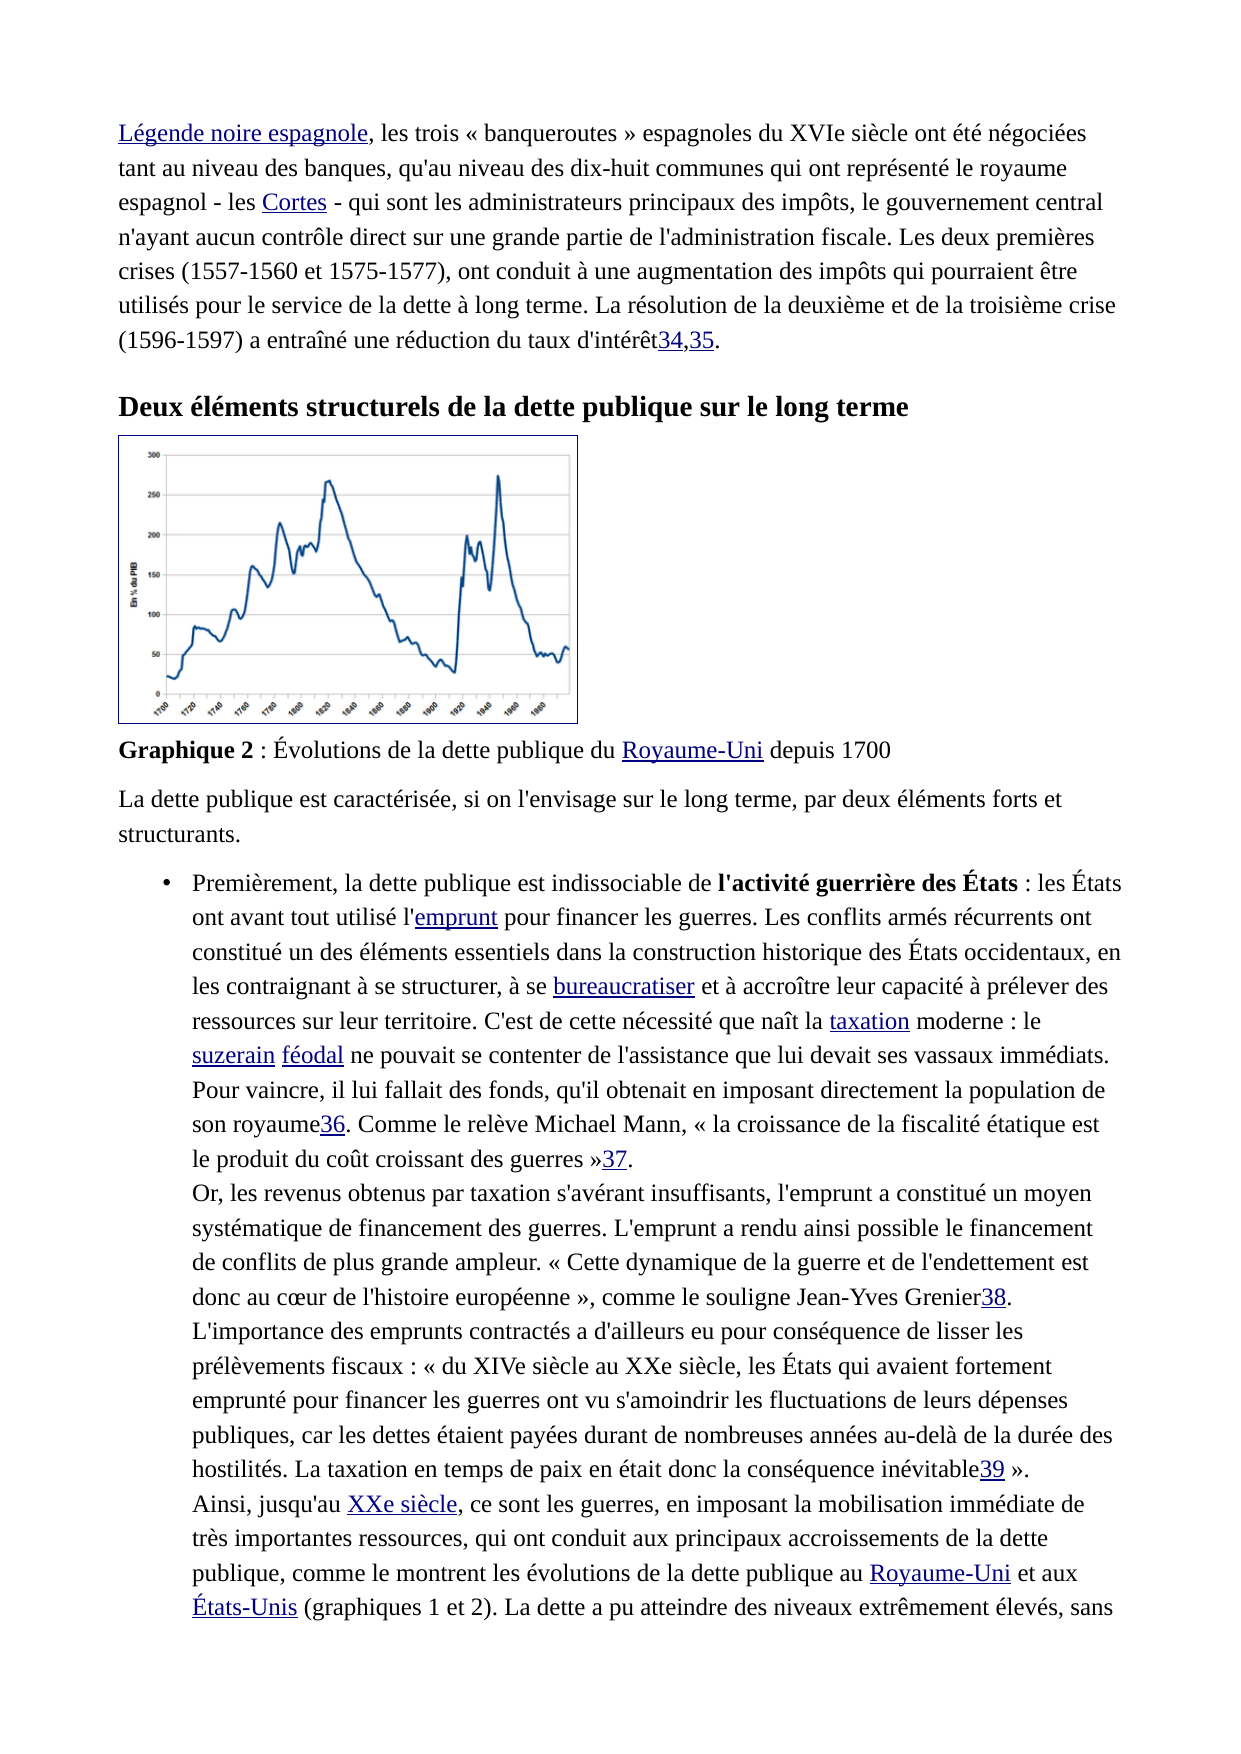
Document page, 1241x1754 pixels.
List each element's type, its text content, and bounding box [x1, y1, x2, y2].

subtitle Deux éléments structurels de la dette publique sur le long terme [118, 389, 1122, 422]
picture [119, 436, 577, 723]
text La dette publique est caractérisée, si on l'envisage sur le long terme, par deux éléments forts et structurants. [118, 784, 1122, 848]
list Premièrement, la dette publique est indissociable de l'activité guerrière des États : les États ont avant tout utilisé l'emprunt pour financer les guerres. Les conflits armés récurrents ont constitué un des éléments essentiels dans la construction historique des États occidentaux, en les contraignant à se structurer, à se bureaucratiser et à accroître leur capacité à prélever des ressources sur leur territoire. C'est de cette nécessité que naît la taxation moderne : le suzerain féodal ne pouvait se contenter de l'assistance que lui devait ses vassaux immédiats. Pour vaincre, il lui fallait des fonds, qu'il obtenait en imposant directement la population de son royaume36. Comme le relève Michael Mann, « la croissance de la fiscalité étatique est le produit du coût croissant des guerres »37. Or, les revenus obtenus par taxation s'avérant insuffisants, l'emprunt a constitué un moyen systématique de financement des guerres. L'emprunt a rendu ainsi possible le financement de conflits de plus grande ampleur. « Cette dynamique de la guerre et de l'endettement est donc au cœur de l'histoire européenne », comme le souligne Jean-Yves Grenier38. L'importance des emprunts contractés a d'ailleurs eu pour conséquence de lisser les prélèvements fiscaux : « du XIVe siècle au XXe siècle, les États qui avaient fortement emprunté pour financer les guerres ont vu s'amoindrir les fluctuations de leurs dépenses publiques, car les dettes étaient payées durant de nombreuses années au-delà de la durée des hostilités. La taxation en temps de paix en était donc la conséquence inévitable39 ». Ainsi, jusqu'au XXe siècle, ce sont les guerres, en imposant la mobilisation immédiate de très importantes ressources, qui ont conduit aux principaux accroissements de la dette publique, comme le montrent les évolutions de la dette publique au Royaume-Uni et aux États-Unis (graphiques 1 et 2). La dette a pu atteindre des niveaux extrêmement élevés, sans [162, 868, 1122, 1621]
text Graphique 2 : Évolutions de la dette publique du Royaume-Uni depuis 1700 [118, 735, 1122, 764]
text Légende noire espagnole, les trois « banqueroutes » espagnoles du XVIe siècle ont été négociées tant au niveau des banques, qu'au niveau des dix-huit communes qui ont représenté le royaume espagnol - les Cortes - qui sont les administrateurs principaux des impôts, le gouvernement central n'ayant aucun contrôle direct sur une grande partie de l'administration fiscale. Les deux premières crises (1557-1560 et 1575-1577), ont conduit à une augmentation des impôts qui pourraient être utilisés pour le service de la dette à long terme. La résolution de la deuxième et de la troisième crise (1596-1597) a entraîné une réduction du taux d'intérêt34,35. [118, 118, 1122, 354]
